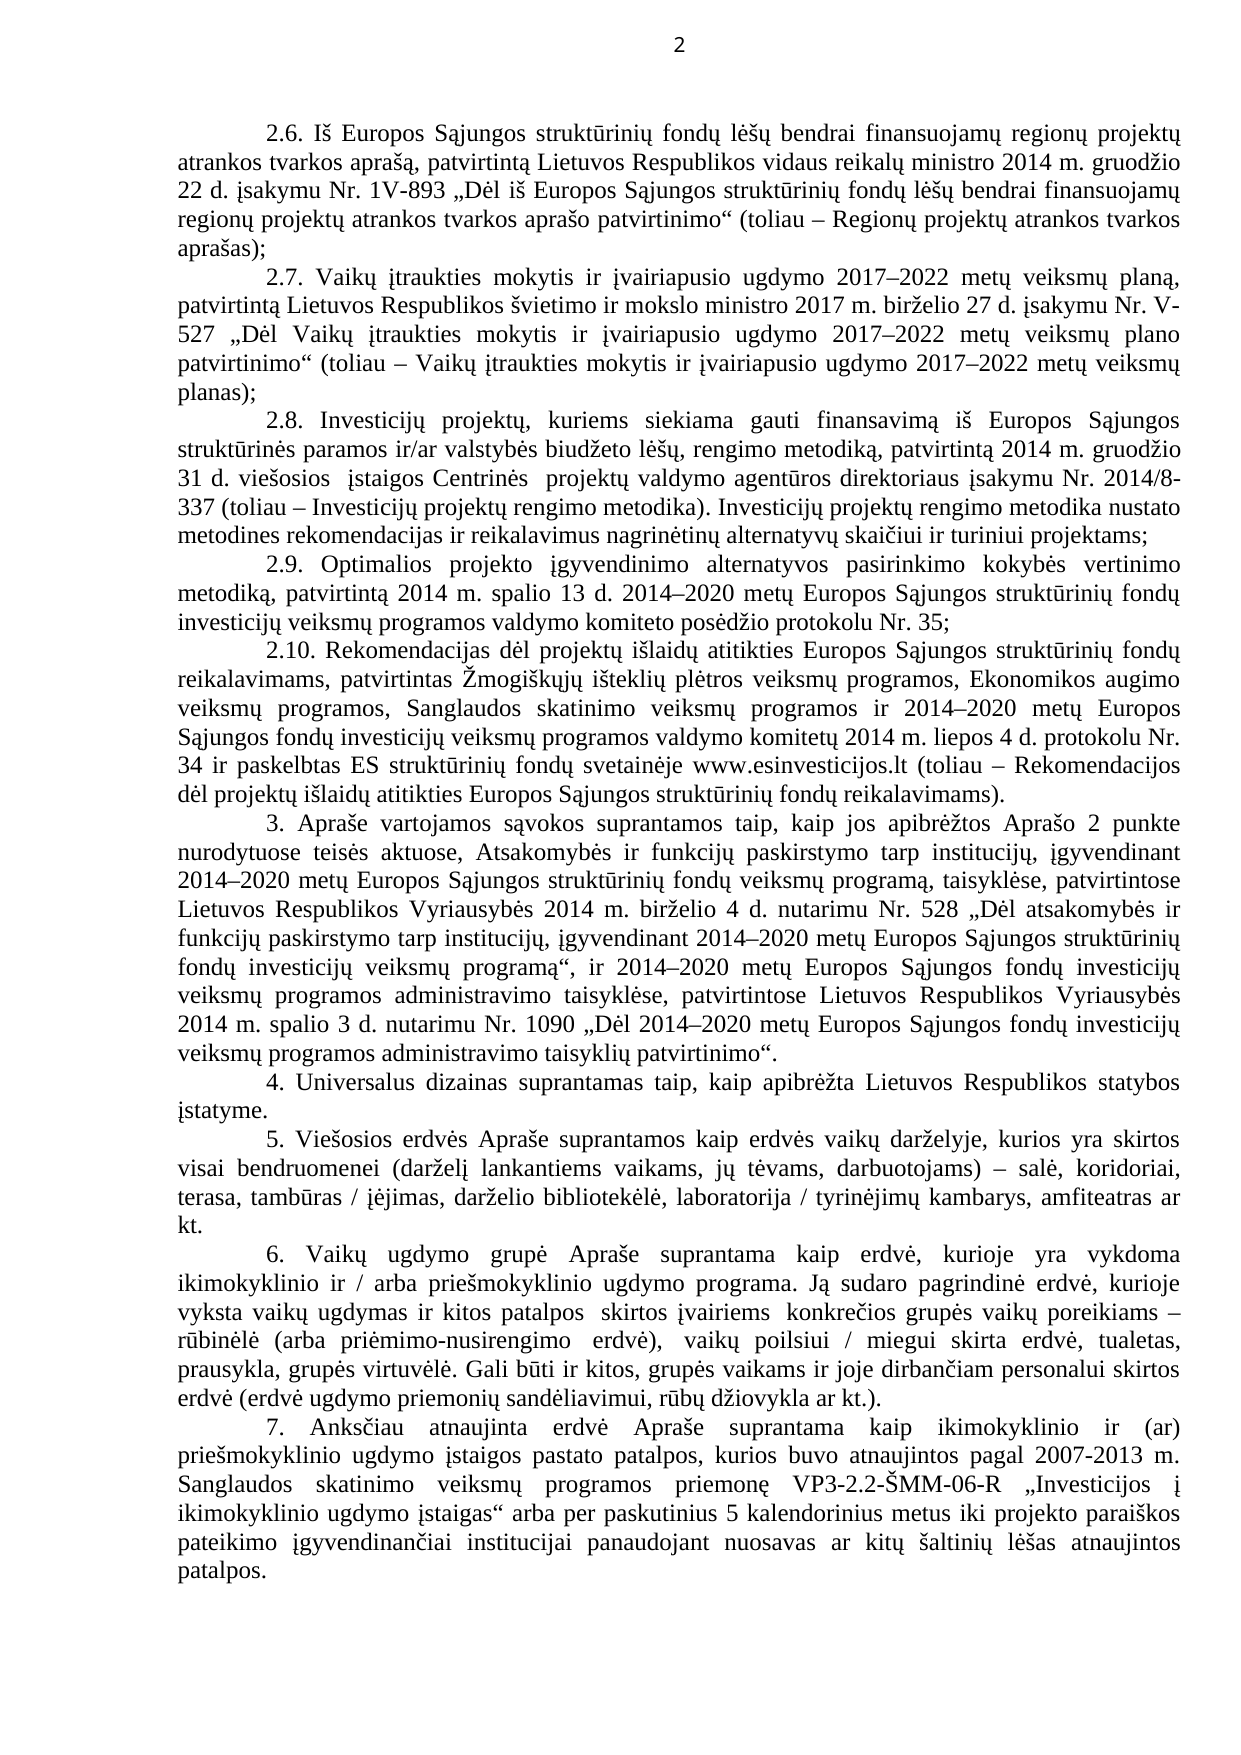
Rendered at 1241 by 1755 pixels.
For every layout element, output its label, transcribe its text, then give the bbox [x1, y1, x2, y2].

text 6. Vaikų ugdymo grupė Apraše suprantama kaip erdvė, kurioje yra vykdoma ikimokyklinio ir / arba priešmokyklinio ugdymo programa. Ją sudaro pagrindinė erdvė, kurioje vyksta vaikų ugdymas ir kitos patalpos skirtos įvairiems konkrečios grupės vaikų poreikiams – rūbinėlė (arba priėmimo-nusirengimo erdvė), vaikų poilsiui / miegui skirta erdvė, tualetas, prausykla, grupės virtuvėlė. Gali būti ir kitos, grupės vaikams ir joje dirbančiam personalui skirtos erdvė (erdvė ugdymo priemonių sandėliavimui, rūbų džiovykla ar kt.). [177, 1239, 1181, 1412]
text 4. Universalus dizainas suprantamas taip, kaip apibrėžta Lietuvos Respublikos statybos įstatyme. [177, 1067, 1181, 1124]
text 2.9. Optimalios projekto įgyvendinimo alternatyvos pasirinkimo kokybės vertinimo metodiką, patvirtintą 2014 m. spalio 13 d. 2014–2020 metų Europos Sąjungos struktūrinių fondų investicijų veiksmų programos valdymo komiteto posėdžio protokolu Nr. 35; [177, 549, 1181, 636]
text 5. Viešosios erdvės Apraše suprantamos kaip erdvės vaikų darželyje, kurios yra skirtos visai bendruomenei (darželį lankantiems vaikams, jų tėvams, darbuotojams) – salė, koridoriai, terasa, tambūras / įėjimas, darželio bibliotekėlė, laboratorija / tyrinėjimų kambarys, amfiteatras ar kt. [177, 1124, 1181, 1239]
text 2.6. Iš Europos Sąjungos struktūrinių fondų lėšų bendrai finansuojamų regionų projektų atrankos tvarkos aprašą, patvirtintą Lietuvos Respublikos vidaus reikalų ministro 2014 m. gruodžio 22 d. įsakymu Nr. 1V-893 „Dėl iš Europos Sąjungos struktūrinių fondų lėšų bendrai finansuojamų regionų projektų atrankos tvarkos aprašo patvirtinimo“ (toliau – Regionų projektų atrankos tvarkos aprašas); [177, 118, 1181, 262]
text 2.10. Rekomendacijas dėl projektų išlaidų atitikties Europos Sąjungos struktūrinių fondų reikalavimams, patvirtintas Žmogiškųjų išteklių plėtros veiksmų programos, Ekonomikos augimo veiksmų programos, Sanglaudos skatinimo veiksmų programos ir 2014–2020 metų Europos Sąjungos fondų investicijų veiksmų programos valdymo komitetų 2014 m. liepos 4 d. protokolu Nr. 34 ir paskelbtas ES struktūrinių fondų svetainėje www.esinvesticijos.lt (toliau – Rekomendacijos dėl projektų išlaidų atitikties Europos Sąjungos struktūrinių fondų reikalavimams). [177, 636, 1181, 808]
text 7. Anksčiau atnaujinta erdvė Apraše suprantama kaip ikimokyklinio ir (ar) priešmokyklinio ugdymo įstaigos pastato patalpos, kurios buvo atnaujintos pagal 2007-2013 m. Sanglaudos skatinimo veiksmų programos priemonę VP3-2.2-ŠMM-06-R „Investicijos į ikimokyklinio ugdymo įstaigas“ arba per paskutinius 5 kalendorinius metus iki projekto paraiškos pateikimo įgyvendinančiai institucijai panaudojant nuosavas ar kitų šaltinių lėšas atnaujintos patalpos. [177, 1412, 1181, 1584]
text 3. Apraše vartojamos sąvokos suprantamos taip, kaip jos apibrėžtos Aprašo 2 punkte nurodytuose teisės aktuose, Atsakomybės ir funkcijų paskirstymo tarp institucijų, įgyvendinant 2014–2020 metų Europos Sąjungos struktūrinių fondų veiksmų programą, taisyklėse, patvirtintose Lietuvos Respublikos Vyriausybės 2014 m. birželio 4 d. nutarimu Nr. 528 „Dėl atsakomybės ir funkcijų paskirstymo tarp institucijų, įgyvendinant 2014–2020 metų Europos Sąjungos struktūrinių fondų investicijų veiksmų programą“, ir 2014–2020 metų Europos Sąjungos fondų investicijų veiksmų programos administravimo taisyklėse, patvirtintose Lietuvos Respublikos Vyriausybės 2014 m. spalio 3 d. nutarimu Nr. 1090 „Dėl 2014–2020 metų Europos Sąjungos fondų investicijų veiksmų programos administravimo taisyklių patvirtinimo“. [177, 808, 1181, 1067]
text 2.8. Investicijų projektų, kuriems siekiama gauti finansavimą iš Europos Sąjungos struktūrinės paramos ir/ar valstybės biudžeto lėšų, rengimo metodiką, patvirtintą 2014 m. gruodžio 31 d. viešosios įstaigos Centrinės projektų valdymo agentūros direktoriaus įsakymu Nr. 2014/8-337 (toliau – Investicijų projektų rengimo metodika). Investicijų projektų rengimo metodika nustato metodines rekomendacijas ir reikalavimus nagrinėtinų alternatyvų skaičiui ir turiniui projektams; [177, 406, 1181, 549]
text 2.7. Vaikų įtraukties mokytis ir įvairiapusio ugdymo 2017–2022 metų veiksmų planą, patvirtintą Lietuvos Respublikos švietimo ir mokslo ministro 2017 m. birželio 27 d. įsakymu Nr. V-527 „Dėl Vaikų įtraukties mokytis ir įvairiapusio ugdymo 2017–2022 metų veiksmų plano patvirtinimo“ (toliau – Vaikų įtraukties mokytis ir įvairiapusio ugdymo 2017–2022 metų veiksmų planas); [177, 262, 1181, 406]
